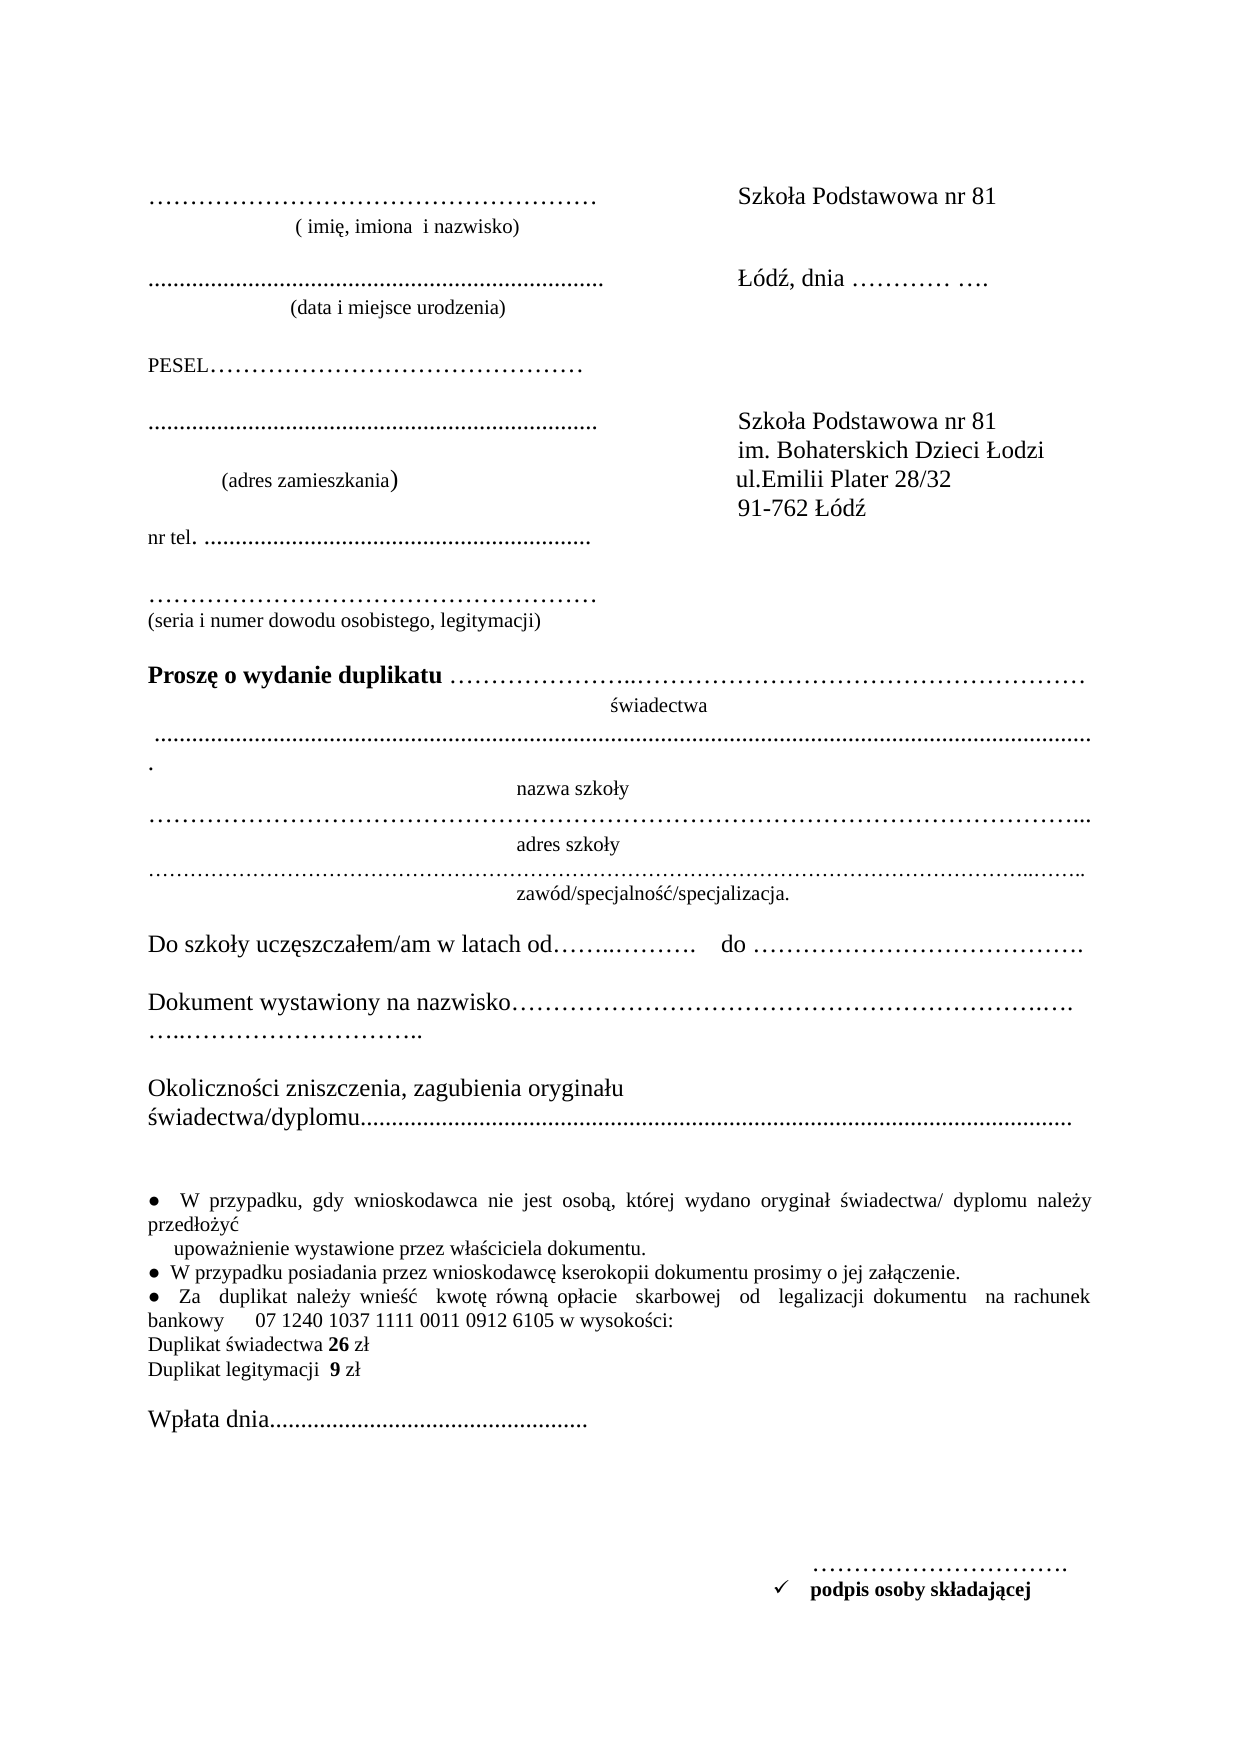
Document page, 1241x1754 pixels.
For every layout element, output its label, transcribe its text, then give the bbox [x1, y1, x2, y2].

text ………………………………………………………………………………………………………………..…….. [148, 857, 1093, 881]
list podpis osoby składającej [773, 1577, 1093, 1601]
text zawód/specjalność/specjalizacja. [443, 881, 1093, 905]
text ……………………………………………… [148, 579, 1093, 608]
text PESEL……………………………………… [148, 349, 1093, 378]
text 91-762 Łódź [148, 493, 1093, 521]
text Dokument wystawiony na nazwisko……………………………………………………….….…..……………………….. [148, 987, 1093, 1044]
text ......................................................................... Łódź, dnia ………… …. [148, 263, 1093, 291]
text Do szkoły uczęszczałem/am w latach od……..………. do …………………………………. [148, 929, 1093, 958]
text Wpłata dnia................................................... [148, 1404, 1093, 1433]
text adres szkoły [148, 828, 1093, 857]
text (data i miejsce urodzenia) [148, 291, 1093, 320]
text (adres zamieszkania) ul.Emilii Plater 28/32 [148, 464, 1093, 493]
text ● W przypadku posiadania przez wnioskodawcę kserokopii dokumentu prosimy o jej załączenie. [148, 1260, 1093, 1284]
text ....................................................................................................................................................... [148, 718, 1093, 776]
text Duplikat świadectwa 26 zł [148, 1332, 1093, 1356]
text …………………………. [148, 1548, 1093, 1577]
text ● Za duplikat należy wnieść kwotę równą opłacie skarbowej od legalizacji dokumentu na rachunek bankowy 07 1240 1037 1111 0011 0912 6105 w wysokości: [148, 1284, 1093, 1332]
text ( imię, imiona i nazwisko) [148, 210, 1093, 239]
text ……………………………………………… Szkoła Podstawowa nr 81 [148, 181, 1093, 210]
text Duplikat legitymacji 9 zł [148, 1356, 1093, 1381]
text (seria i numer dowodu osobistego, legitymacji) [148, 608, 1093, 632]
text ● W przypadku, gdy wnioskodawca nie jest osobą, której wydano oryginał świadectwa/ dyplomu należy przedłożyć [148, 1188, 1093, 1236]
text Okoliczności zniszczenia, zagubienia oryginału świadectwa/dyplomu.................................................................................................................. [148, 1073, 1093, 1131]
text nr tel. .............................................................. [148, 521, 1093, 550]
text ........................................................................ Szkoła Podstawowa nr 81 [148, 406, 1093, 435]
text …………………………………………………………………………………………………... [148, 799, 1093, 828]
text im. Bohaterskich Dzieci Łodzi [664, 435, 1093, 464]
text Proszę o wydanie duplikatu …………………..……………………………………………… świadectwa [148, 661, 1093, 718]
text upoważnienie wystawione przez właściciela dokumentu. [148, 1236, 1093, 1260]
text nazwa szkoły [443, 776, 1093, 799]
